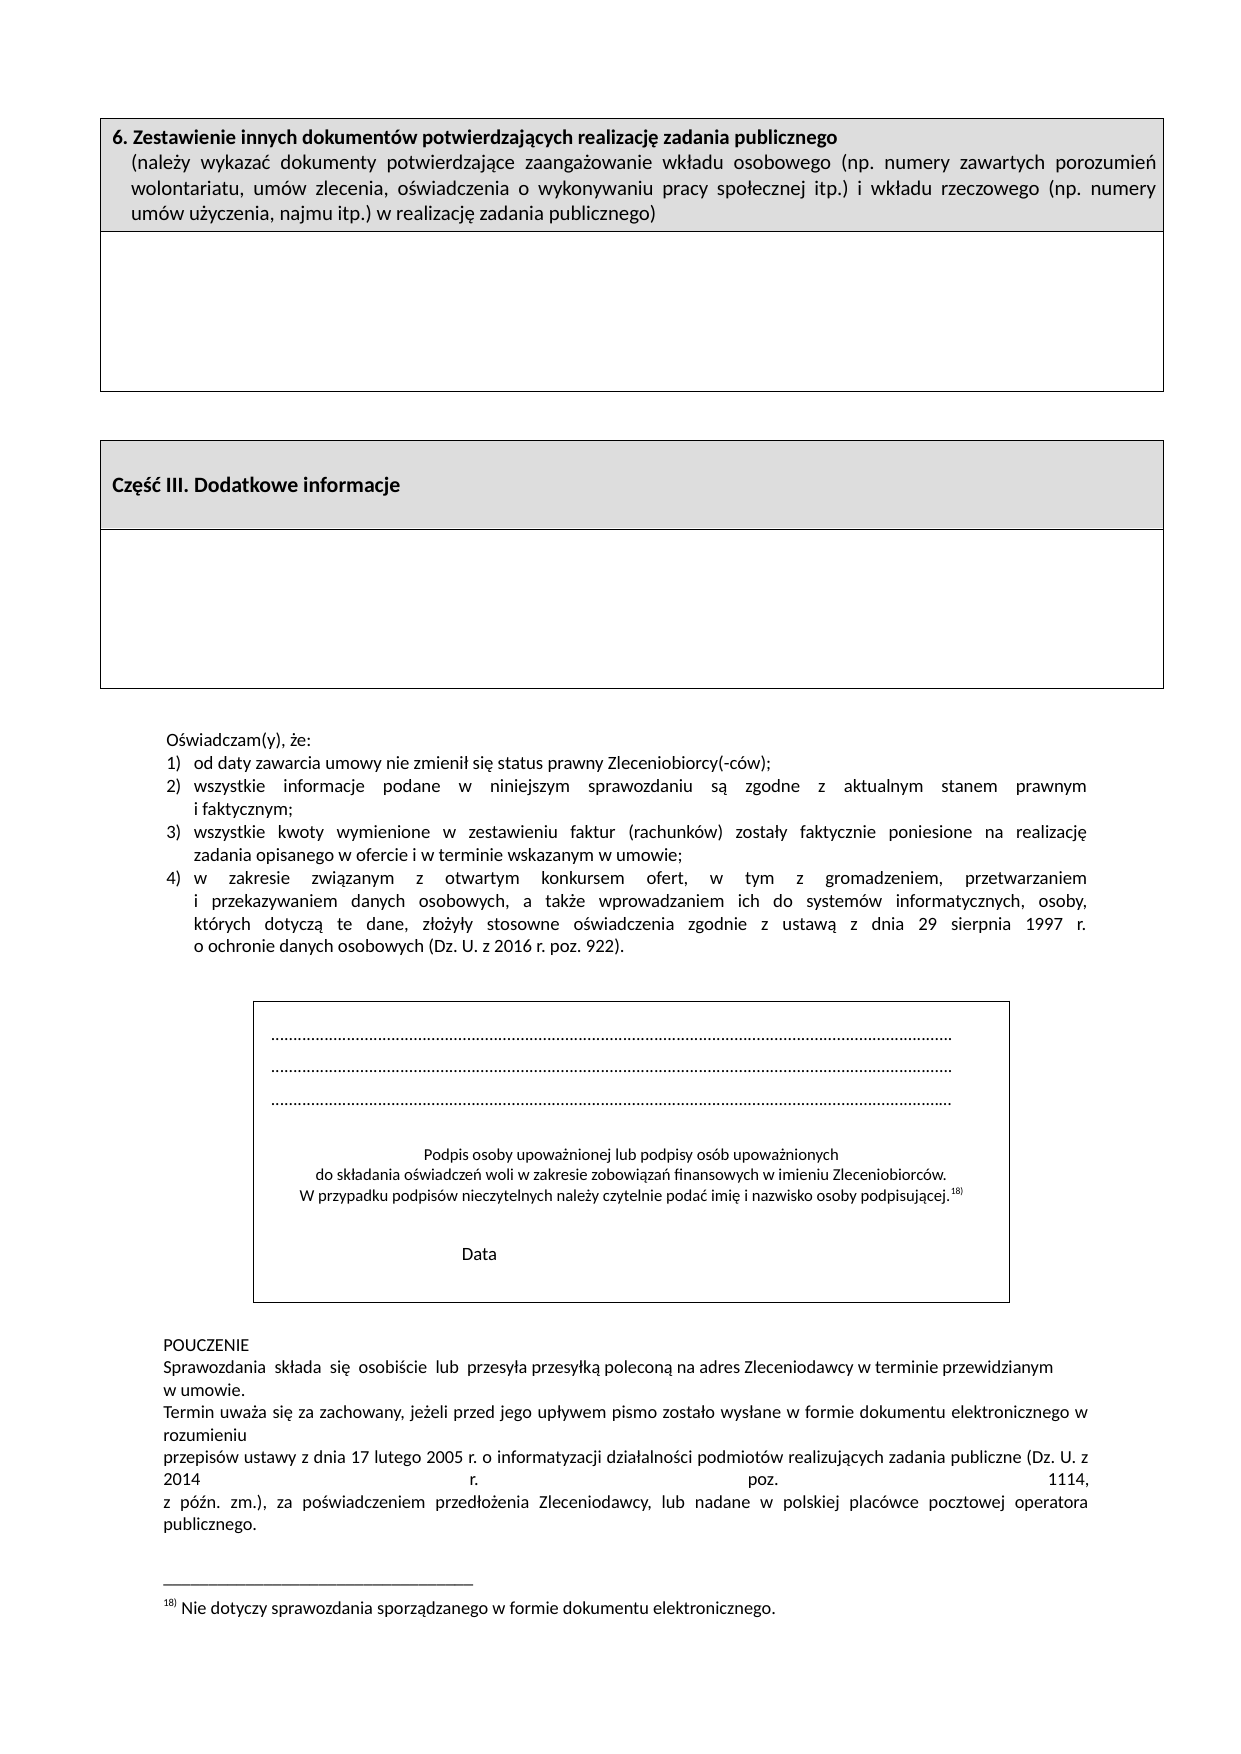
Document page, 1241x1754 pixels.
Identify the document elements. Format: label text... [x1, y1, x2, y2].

text __________________________________ [163, 1566, 1163, 1588]
text POUCZENIE [163, 1333, 1091, 1356]
table_header 6. Zestawienie innych dokumentów potwierdzających realizację zadania publicznego (należy wykazać dokumenty potwierdzające zaangażowanie wkładu osobowego (np. numery zawartych porozumień wolontariatu, umów zlecenia, oświadczenia o wykonywaniu pracy społecznej itp.) i wkładu rzeczowego (np. numery umów użyczenia, najmu itp.) w realizację zadania publicznego) [101, 119, 1163, 231]
text 4) w zakresie związanym z otwartym konkursem ofert, w tym z gromadzeniem, przetwarzaniem i przekazywaniem danych osobowych, a także wprowadzaniem ich do systemów informatycznych, osoby, których dotyczą te dane, złożyły stosowne oświadczenia zgodnie z ustawą z dnia 29 sierpnia 1997 r. o ochronie danych osobowych (Dz. U. z 2016 r. poz. 922). [166, 866, 1088, 958]
table_cell Podpis osoby upoważnionej lub podpisy osób upoważnionych do składania oświadczeń woli w zakresie zobowiązań finansowych w imieniu Zleceniobiorców. W przypadku podpisów nieczytelnych należy czytelnie podać imię i nazwisko osoby podpisującej.18) Data [254, 1130, 1009, 1302]
table_header Część III. Dodatkowe informacje [101, 441, 1163, 528]
text 1) od daty zawarcia umowy nie zmienił się status prawny Zleceniobiorcy(-ców); [166, 751, 1088, 774]
text 2) wszystkie informacje podane w niniejszym sprawozdaniu są zgodne z aktualnym stanem prawnym i faktycznym; [166, 774, 1088, 820]
table_header ......................................................................................................................................................... ......................................................................................................................................................... ......................................................................................................................................................… [254, 1002, 1009, 1130]
text Termin uważa się za zachowany, jeżeli przed jego upływem pismo zostało wysłane w formie dokumentu elektronicznego w rozumieniu przepisów ustawy z dnia 17 lutego 2005 r. o informatyzacji działalności podmiotów realizujących zadania publiczne (Dz. U. z 2014 r. poz. 1114, z późn. zm.), za poświadczeniem przedłożenia Zleceniodawcy, lub nadane w polskiej placówce pocztowej operatora publicznego. [163, 1401, 1089, 1535]
text Oświadczam(y), że: [166, 728, 1088, 751]
table_cell [101, 530, 1163, 688]
text Sprawozdania składa się osobiście lub przesyła przesyłką poleconą na adres Zleceniodawcy w terminie przewidzianym w umowie. [163, 1356, 1098, 1401]
text 3) wszystkie kwoty wymienione w zestawieniu faktur (rachunków) zostały faktycznie poniesione na realizację zadania opisanego w ofercie i w terminie wskazanym w umowie; [166, 820, 1088, 866]
text 18) Nie dotyczy sprawozdania sporządzanego w formie dokumentu elektronicznego. [163, 1597, 1163, 1619]
table_cell [101, 232, 1163, 391]
